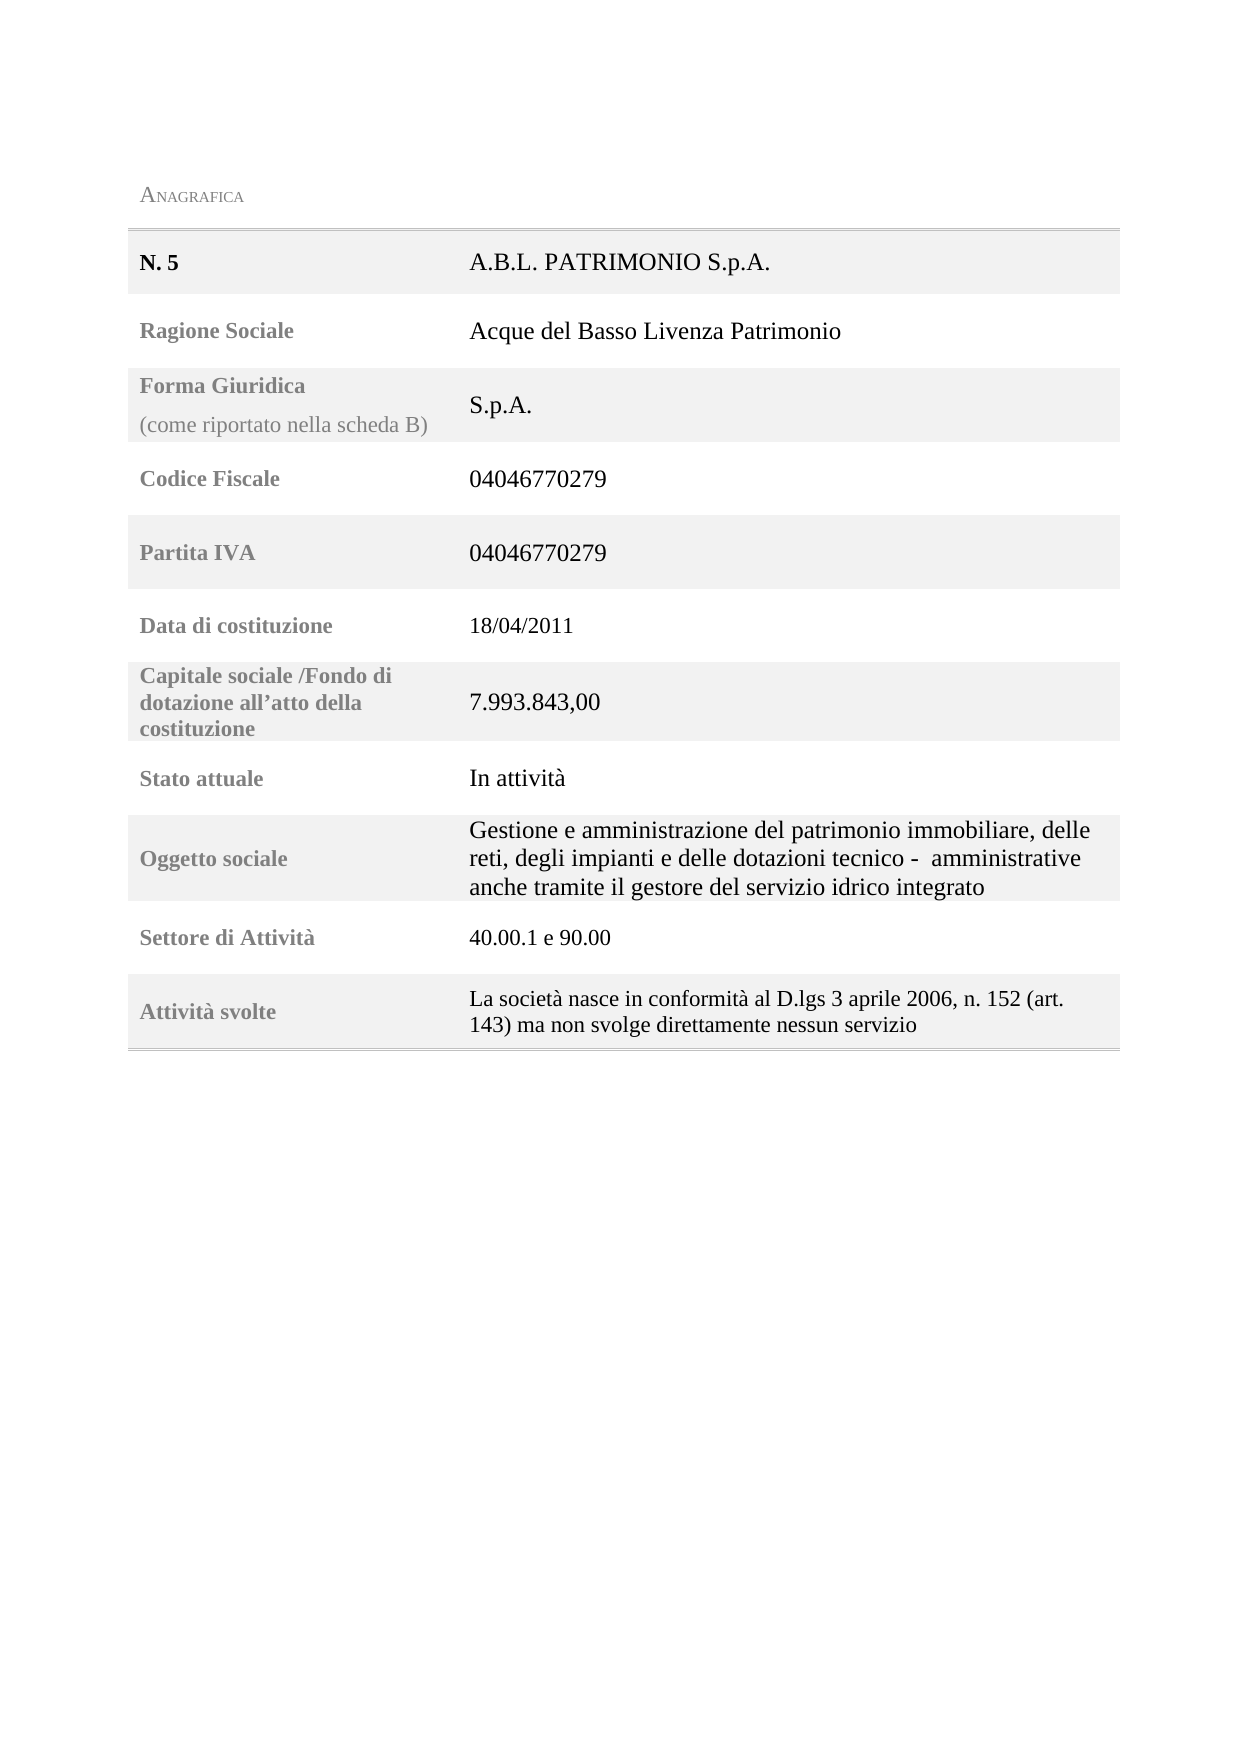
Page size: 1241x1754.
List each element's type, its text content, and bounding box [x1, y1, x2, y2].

table_cell 04046770279 [458, 442, 1120, 515]
table_cell A.B.L. PATRIMONIO S.p.A. [458, 231, 1120, 294]
table_cell Data di costituzione [128, 589, 458, 662]
table_cell 04046770279 [458, 515, 1120, 589]
table_cell Gestione e amministrazione del patrimonio immobiliare, delle reti, degli impianti e delle dotazioni tecnico - amministrative anche tramite il gestore del servizio idrico integrato [458, 815, 1120, 901]
table_cell 18/04/2011 [458, 589, 1120, 662]
table_cell Stato attuale [128, 741, 458, 815]
table_cell 7.993.843,00 [458, 662, 1120, 741]
table_cell In attività [458, 741, 1120, 815]
table_cell La società nasce in conformità al D.lgs 3 aprile 2006, n. 152 (art. 143) ma non svolge direttamente nessun servizio [458, 974, 1120, 1048]
table_cell Acque del Basso Livenza Patrimonio [458, 294, 1120, 368]
table_cell Capitale sociale /Fondo di dotazione all’atto della costituzione [128, 662, 458, 741]
table_cell N. 5 [128, 231, 458, 294]
table_cell Forma Giuridica (come riportato nella scheda B) [128, 368, 458, 442]
table_cell Oggetto sociale [128, 815, 458, 901]
table_cell 40.00.1 e 90.00 [458, 901, 1120, 974]
table_cell Attività svolte [128, 974, 458, 1048]
table_header Anagrafica [128, 181, 1120, 228]
table_cell Codice Fiscale [128, 442, 458, 515]
table_cell Partita IVA [128, 515, 458, 589]
table_cell Settore di Attività [128, 901, 458, 974]
table_cell Ragione Sociale [128, 294, 458, 368]
table_cell S.p.A. [458, 368, 1120, 442]
